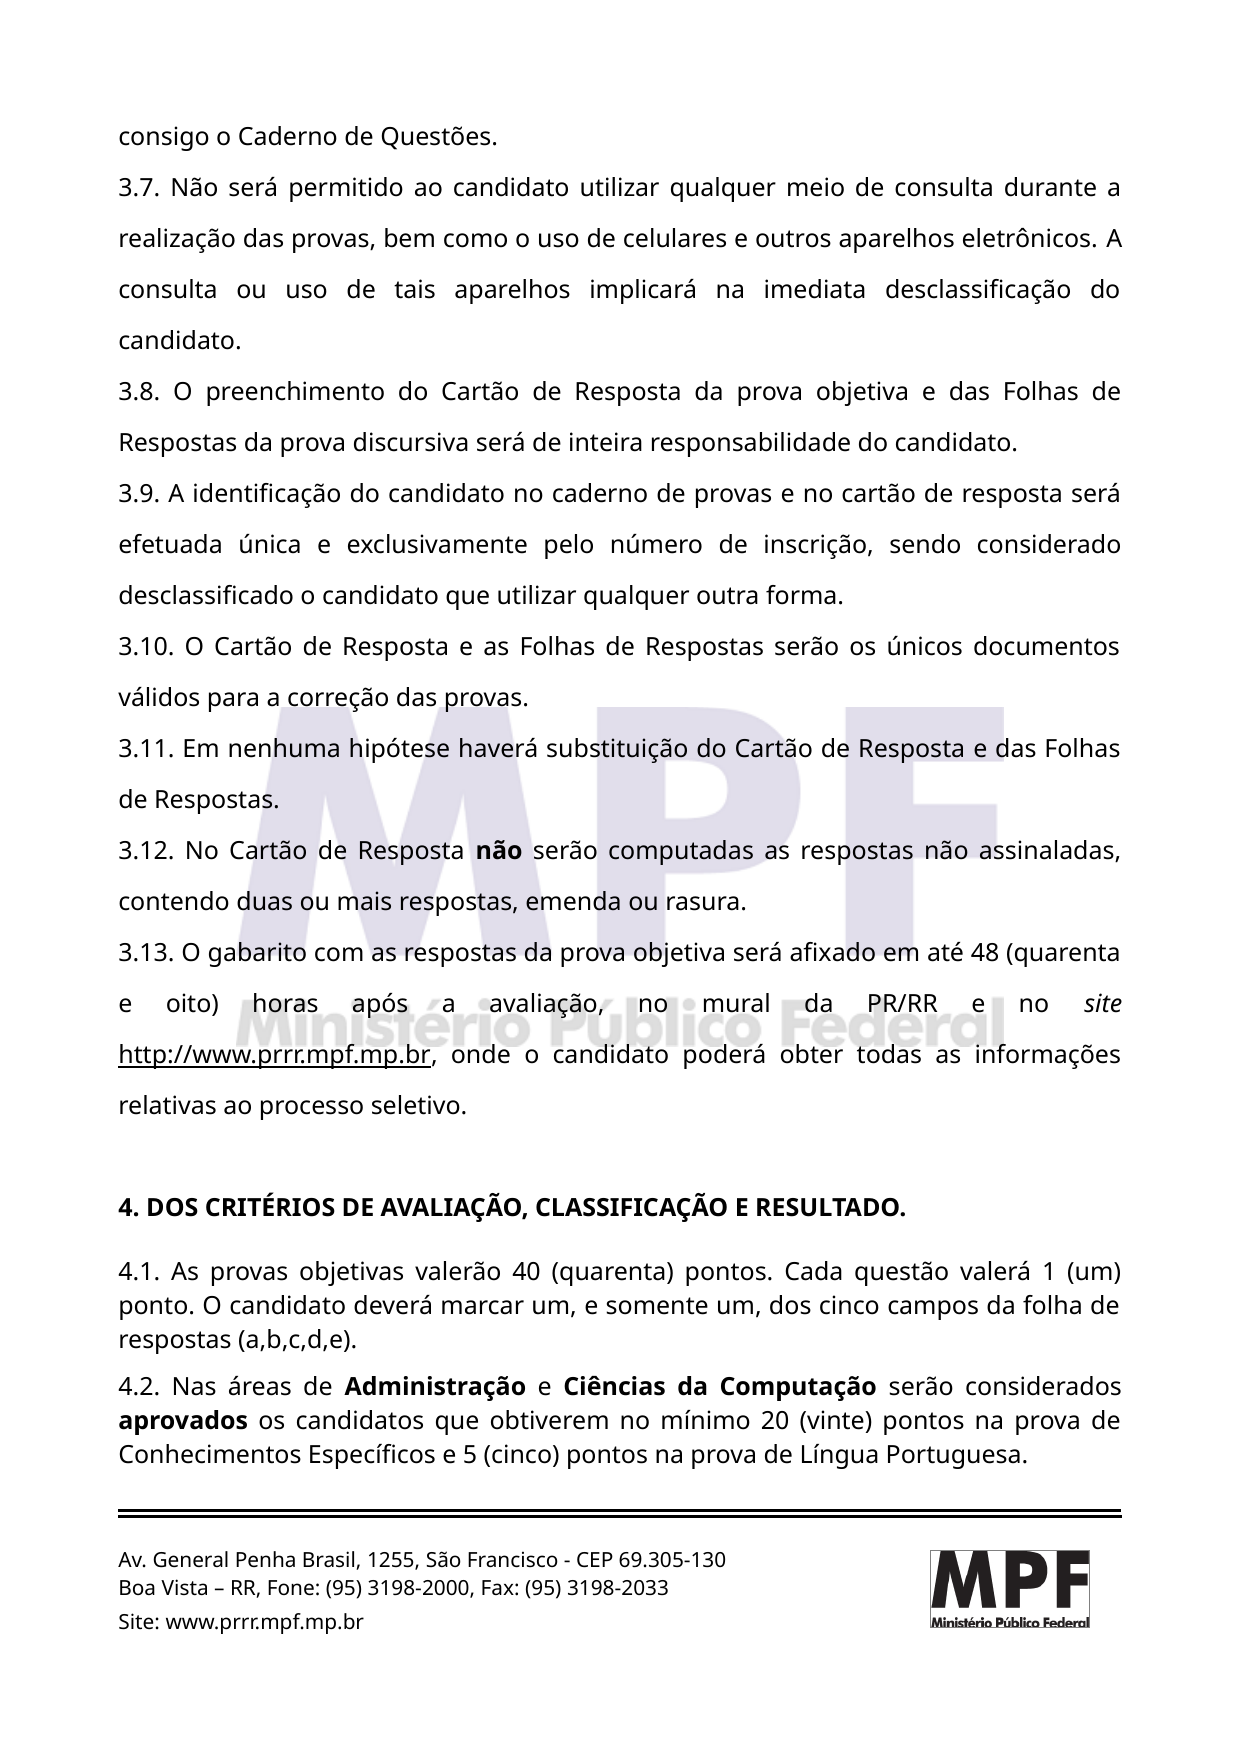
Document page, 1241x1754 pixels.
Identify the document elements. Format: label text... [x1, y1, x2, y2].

text 3.9. A identificação do candidato no caderno de provas e no cartão de resposta será efetuada única e exclusivamente pelo número de inscrição, sendo considerado desclassificado o candidato que utilizar qualquer outra forma. [118, 475, 1122, 612]
text 3.10. O Cartão de Resposta e as Folhas de Respostas serão os únicos documentos válidos para a correção das provas. [118, 628, 1122, 714]
text consigo o Caderno de Questões. [118, 118, 1122, 152]
text 4.2. Nas áreas de Administração e Ciências da Computação serão considerados aprovados os candidatos que obtiverem no mínimo 20 (vinte) pontos na prova de Conhecimentos Específicos e 5 (cinco) pontos na prova de Língua Portuguesa. [118, 1368, 1122, 1470]
text 3.12. No Cartão de Resposta não serão computadas as respostas não assinaladas, contendo duas ou mais respostas, emenda ou rasura. [118, 833, 1122, 918]
text 4. DOS CRITÉRIOS DE AVALIAÇÃO, CLASSIFICAÇÃO E RESULTADO. [118, 1190, 1122, 1224]
text 3.7. Não será permitido ao candidato utilizar qualquer meio de consulta durante a realização das provas, bem como o uso de celulares e outros aparelhos eletrônicos. A consulta ou uso de tais aparelhos implicará na imediata desclassificação do candidato. [118, 169, 1122, 356]
text 3.8. O preenchimento do Cartão de Resposta da prova objetiva e das Folhas de Respostas da prova discursiva será de inteira responsabilidade do candidato. [118, 373, 1122, 458]
picture [236, 816, 1004, 833]
text 3.13. O gabarito com as respostas da prova objetiva será afixado em até 48 (quarenta e oito) horas após a avaliação, no mural da PR/RR e no site http://www.prrr.mpf.mp.br, onde o candidato poderá obter todas as informações relativas ao processo seletivo. [118, 935, 1122, 1122]
picture [236, 714, 1004, 731]
text 4.1. As provas objetivas valerão 40 (quarenta) pontos. Cada questão valerá 1 (um) ponto. O candidato deverá marcar um, e somente um, dos cinco campos da folha de respostas (a,b,c,d,e). [118, 1253, 1122, 1356]
picture [236, 918, 1004, 935]
picture [931, 1551, 1089, 1627]
text 3.11. Em nenhuma hipótese haverá substituição do Cartão de Resposta e das Folhas de Respostas. [118, 731, 1122, 816]
